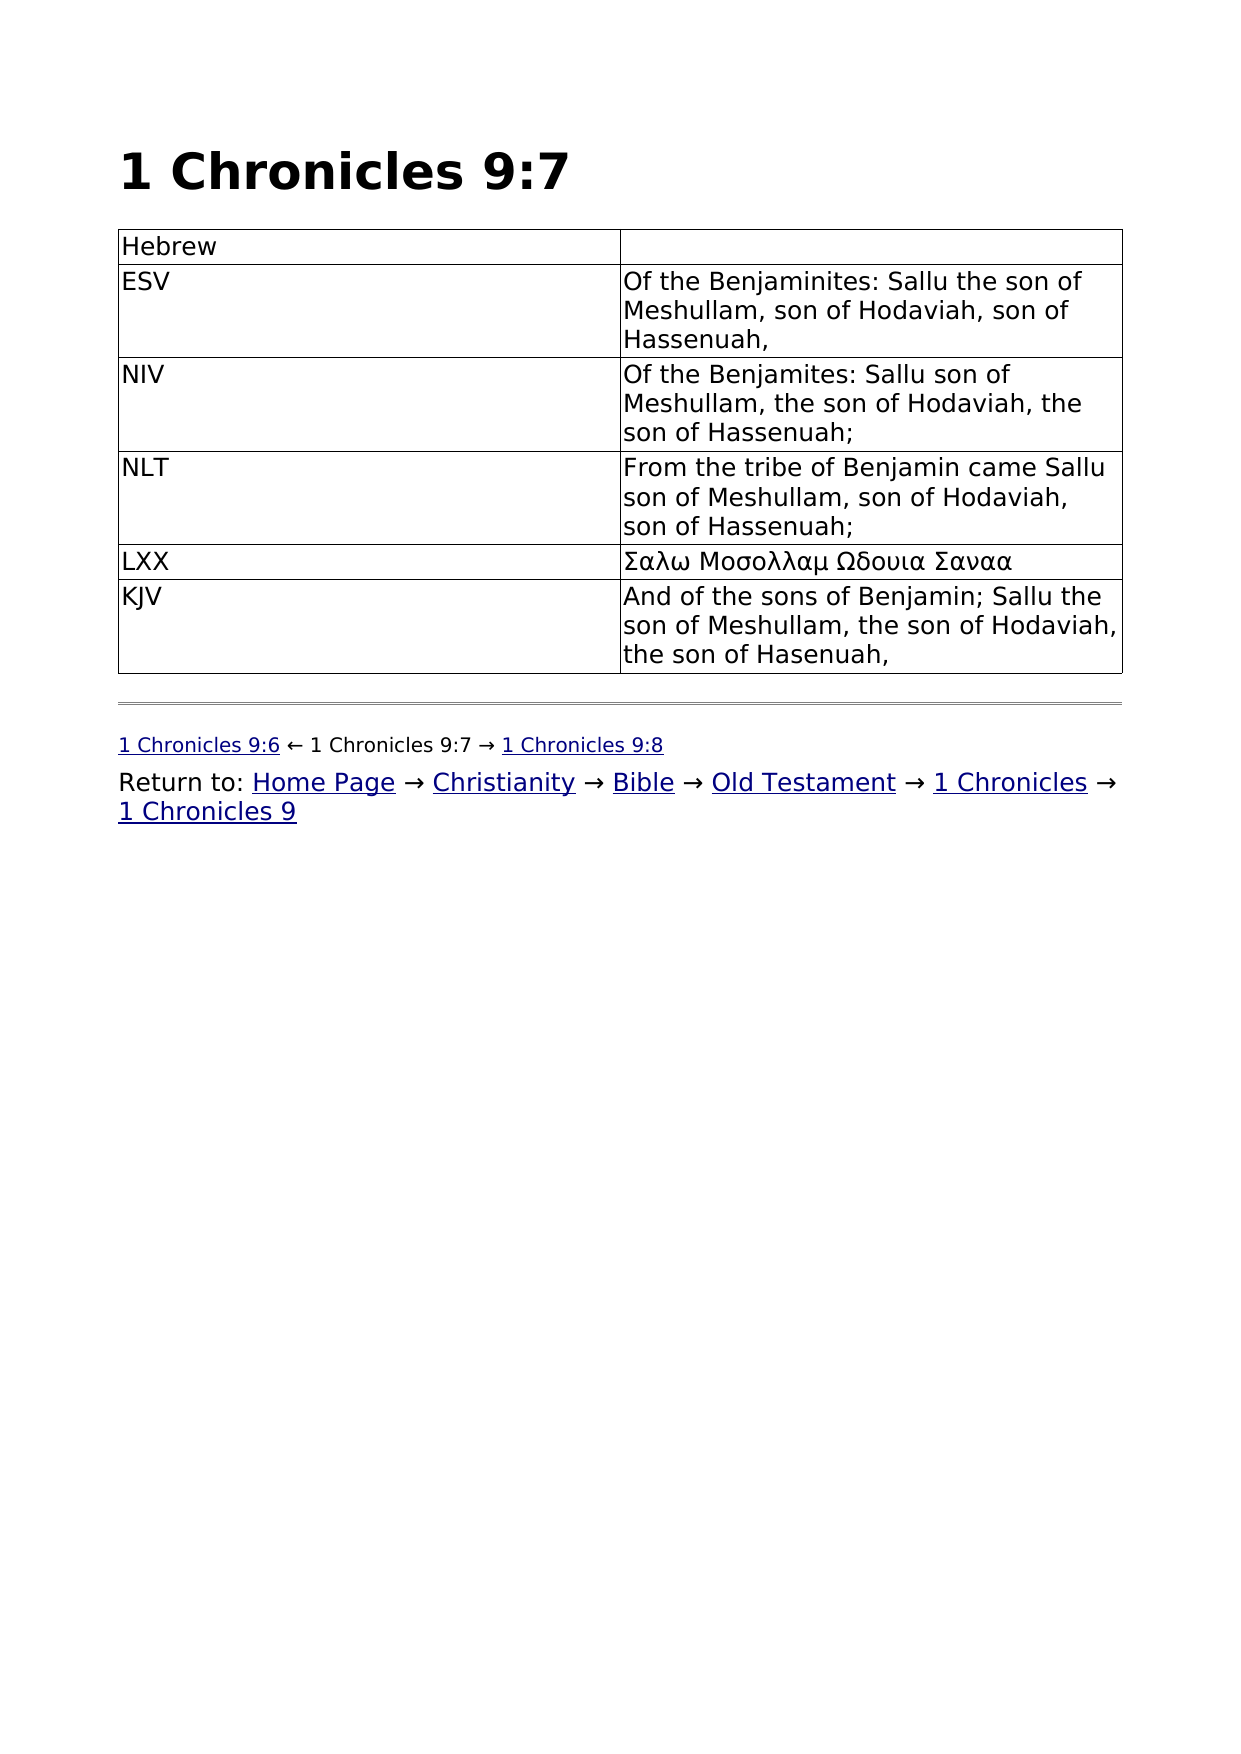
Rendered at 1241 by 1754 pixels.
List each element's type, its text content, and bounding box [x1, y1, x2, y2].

subtitle 1 Chronicles 9:7 [118, 143, 1122, 201]
table_cell Of the Benjaminites: Sallu the son of Meshullam, son of Hodaviah, son of Hassenuah, [621, 265, 1122, 357]
table_header Hebrew [119, 230, 620, 264]
text 1 Chronicles 9:6 ← 1 Chronicles 9:7 → 1 Chronicles 9:8 [118, 734, 1122, 768]
table_cell Σαλω Μοσολλαμ Ωδουια Σαναα [621, 545, 1122, 579]
table_cell ESV [119, 265, 620, 357]
table_cell LXX [119, 545, 620, 579]
table_cell KJV [119, 580, 620, 673]
table_header [621, 230, 1122, 264]
table_cell And of the sons of Benjamin; Sallu the son of Meshullam, the son of Hodaviah, the son of Hasenuah, [621, 580, 1122, 673]
table_cell Of the Benjamites: Sallu son of Meshullam, the son of Hodaviah, the son of Hassenuah; [621, 358, 1122, 451]
table_cell NLT [119, 452, 620, 544]
text Return to: Home Page → Christianity → Bible → Old Testament → 1 Chronicles → 1 Chronicles 9 [118, 768, 1122, 826]
table_cell NIV [119, 358, 620, 451]
table_cell From the tribe of Benjamin came Sallu son of Meshullam, son of Hodaviah, son of Hassenuah; [621, 452, 1122, 544]
